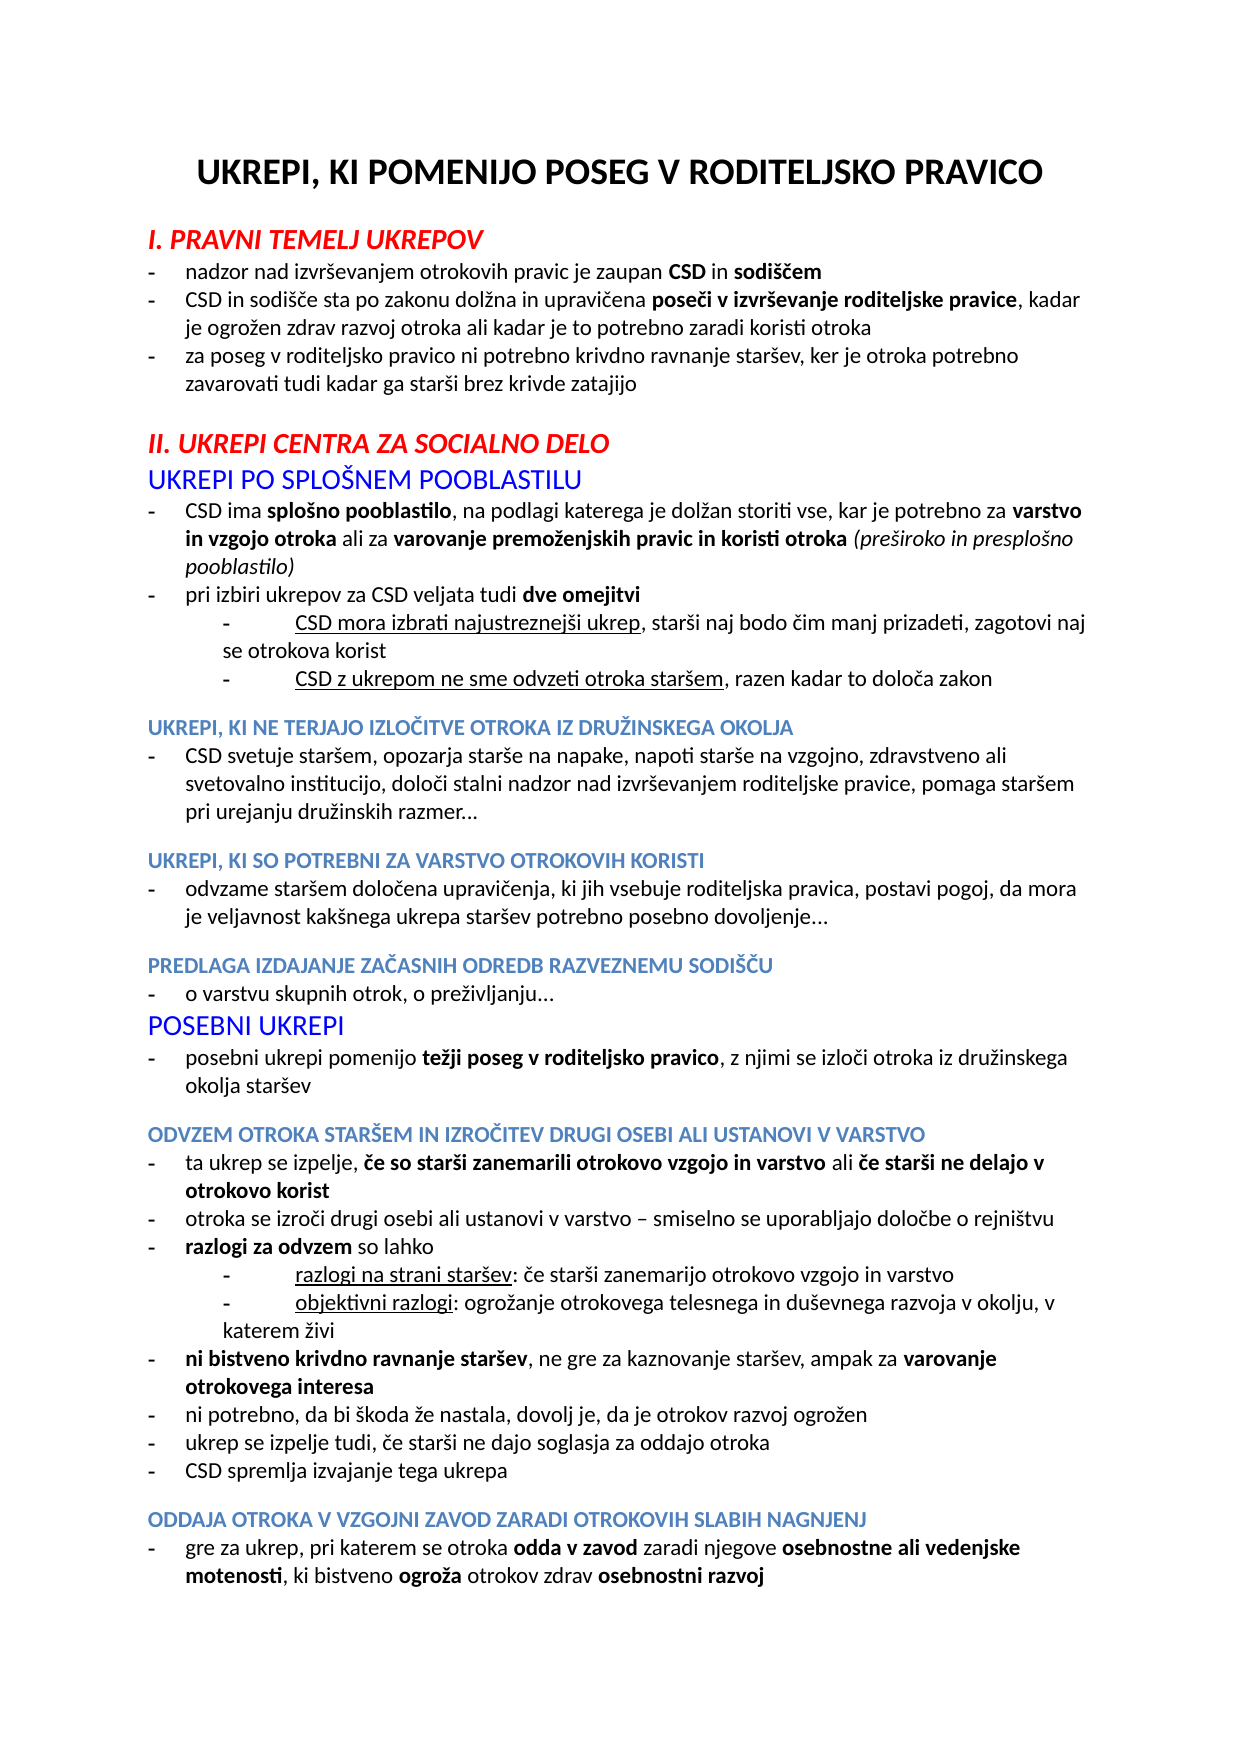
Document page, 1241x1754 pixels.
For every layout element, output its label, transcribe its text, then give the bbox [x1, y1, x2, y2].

subtitle UKREPI, KI SO POTREBNI ZA VARSTVO OTROKOVIH KORISTI [148, 846, 1093, 874]
subtitle PREDLAGA IZDAJANJE ZAČASNIH ODREDB RAZVEZNEMU SODIŠČU [148, 951, 1093, 979]
list CSD z ukrepom ne sme odvzeti otroka staršem, razen kadar to določa zakon [222, 664, 1093, 693]
list ta ukrep se izpelje, če so starši zanemarili otrokovo vzgojo in varstvo ali če starši ne delajo v otrokovo korist [148, 1148, 1093, 1204]
subtitle POSEBNI UKREPI [148, 1007, 1093, 1043]
subtitle UKREPI, KI NE TERJAJO IZLOČITVE OTROKA IZ DRUŽINSKEGA OKOLJA [148, 713, 1093, 741]
list za poseg v roditeljsko pravico ni potrebno krivdno ravnanje staršev, ker je otroka potrebno zavarovati tudi kadar ga starši brez krivde zatajijo [148, 341, 1093, 397]
subtitle UKREPI PO SPLOŠNEM POOBLASTILU [148, 461, 1093, 496]
list pri izbiri ukrepov za CSD veljata tudi dve omejitvi [148, 581, 1093, 608]
list CSD mora izbrati najustreznejši ukrep, starši naj bodo čim manj prizadeti, zagotovi naj se otrokova korist [222, 608, 1093, 664]
list objektivni razlogi: ogrožanje otrokovega telesnega in duševnega razvoja v okolju, v katerem živi [223, 1288, 1093, 1344]
subtitle I. PRAVNI TEMELJ UKREPOV [148, 221, 1093, 257]
list odvzame staršem določena upravičenja, ki jih vsebuje roditeljska pravica, postavi pogoj, da mora je veljavnost kakšnega ukrepa staršev potrebno posebno dovoljenje... [148, 874, 1093, 930]
list razlogi na strani staršev: če starši zanemarijo otrokovo vzgojo in varstvo [223, 1260, 1093, 1288]
list otroka se izroči drugi osebi ali ustanovi v varstvo – smiselno se uporabljajo določbe o rejništvu [148, 1204, 1093, 1232]
subtitle II. UKREPI CENTRA ZA SOCIALNO DELO [148, 425, 1093, 461]
list posebni ukrepi pomenijo težji poseg v roditeljsko pravico, z njimi se izloči otroka iz družinskega okolja staršev [148, 1043, 1093, 1099]
list ni potrebno, da bi škoda že nastala, dovolj je, da je otrokov razvoj ogrožen [148, 1400, 1093, 1428]
list o varstvu skupnih otrok, o preživljanju... [148, 979, 1096, 1007]
list ni bistveno krivdno ravnanje staršev, ne gre za kaznovanje staršev, ampak za varovanje otrokovega interesa [148, 1344, 1093, 1400]
list ukrep se izpelje tudi, če starši ne dajo soglasja za oddajo otroka [148, 1428, 1093, 1456]
list CSD ima splošno pooblastilo, na podlagi katerega je dolžan storiti vse, kar je potrebno za varstvo in vzgojo otroka ali za varovanje premoženjskih pravic in koristi otroka (preširoko in presplošno pooblastilo) [148, 496, 1093, 581]
subtitle ODVZEM OTROKA STARŠEM IN IZROČITEV DRUGI OSEBI ALI USTANOVI V VARSTVO [148, 1120, 1093, 1148]
list razlogi za odvzem so lahko [148, 1232, 1093, 1260]
text UKREPI, KI POMENIJO POSEG V RODITELJSKO PRAVICO [148, 148, 1093, 193]
list CSD svetuje staršem, opozarja starše na napake, napoti starše na vzgojno, zdravstveno ali svetovalno institucijo, določi stalni nadzor nad izvrševanjem roditeljske pravice, pomaga staršem pri urejanju družinskih razmer... [148, 741, 1093, 826]
list CSD in sodišče sta po zakonu dolžna in upravičena poseči v izvrševanje roditeljske pravice, kadar je ogrožen zdrav razvoj otroka ali kadar je to potrebno zaradi koristi otroka [148, 285, 1093, 341]
list gre za ukrep, pri katerem se otroka odda v zavod zaradi njegove osebnostne ali vedenjske motenosti, ki bistveno ogroža otrokov zdrav osebnostni razvoj [148, 1533, 1093, 1589]
list nadzor nad izvrševanjem otrokovih pravic je zaupan CSD in sodiščem [148, 257, 1093, 285]
list CSD spremlja izvajanje tega ukrepa [148, 1456, 1093, 1484]
subtitle ODDAJA OTROKA V VZGOJNI ZAVOD ZARADI OTROKOVIH SLABIH NAGNJENJ [148, 1505, 1093, 1533]
